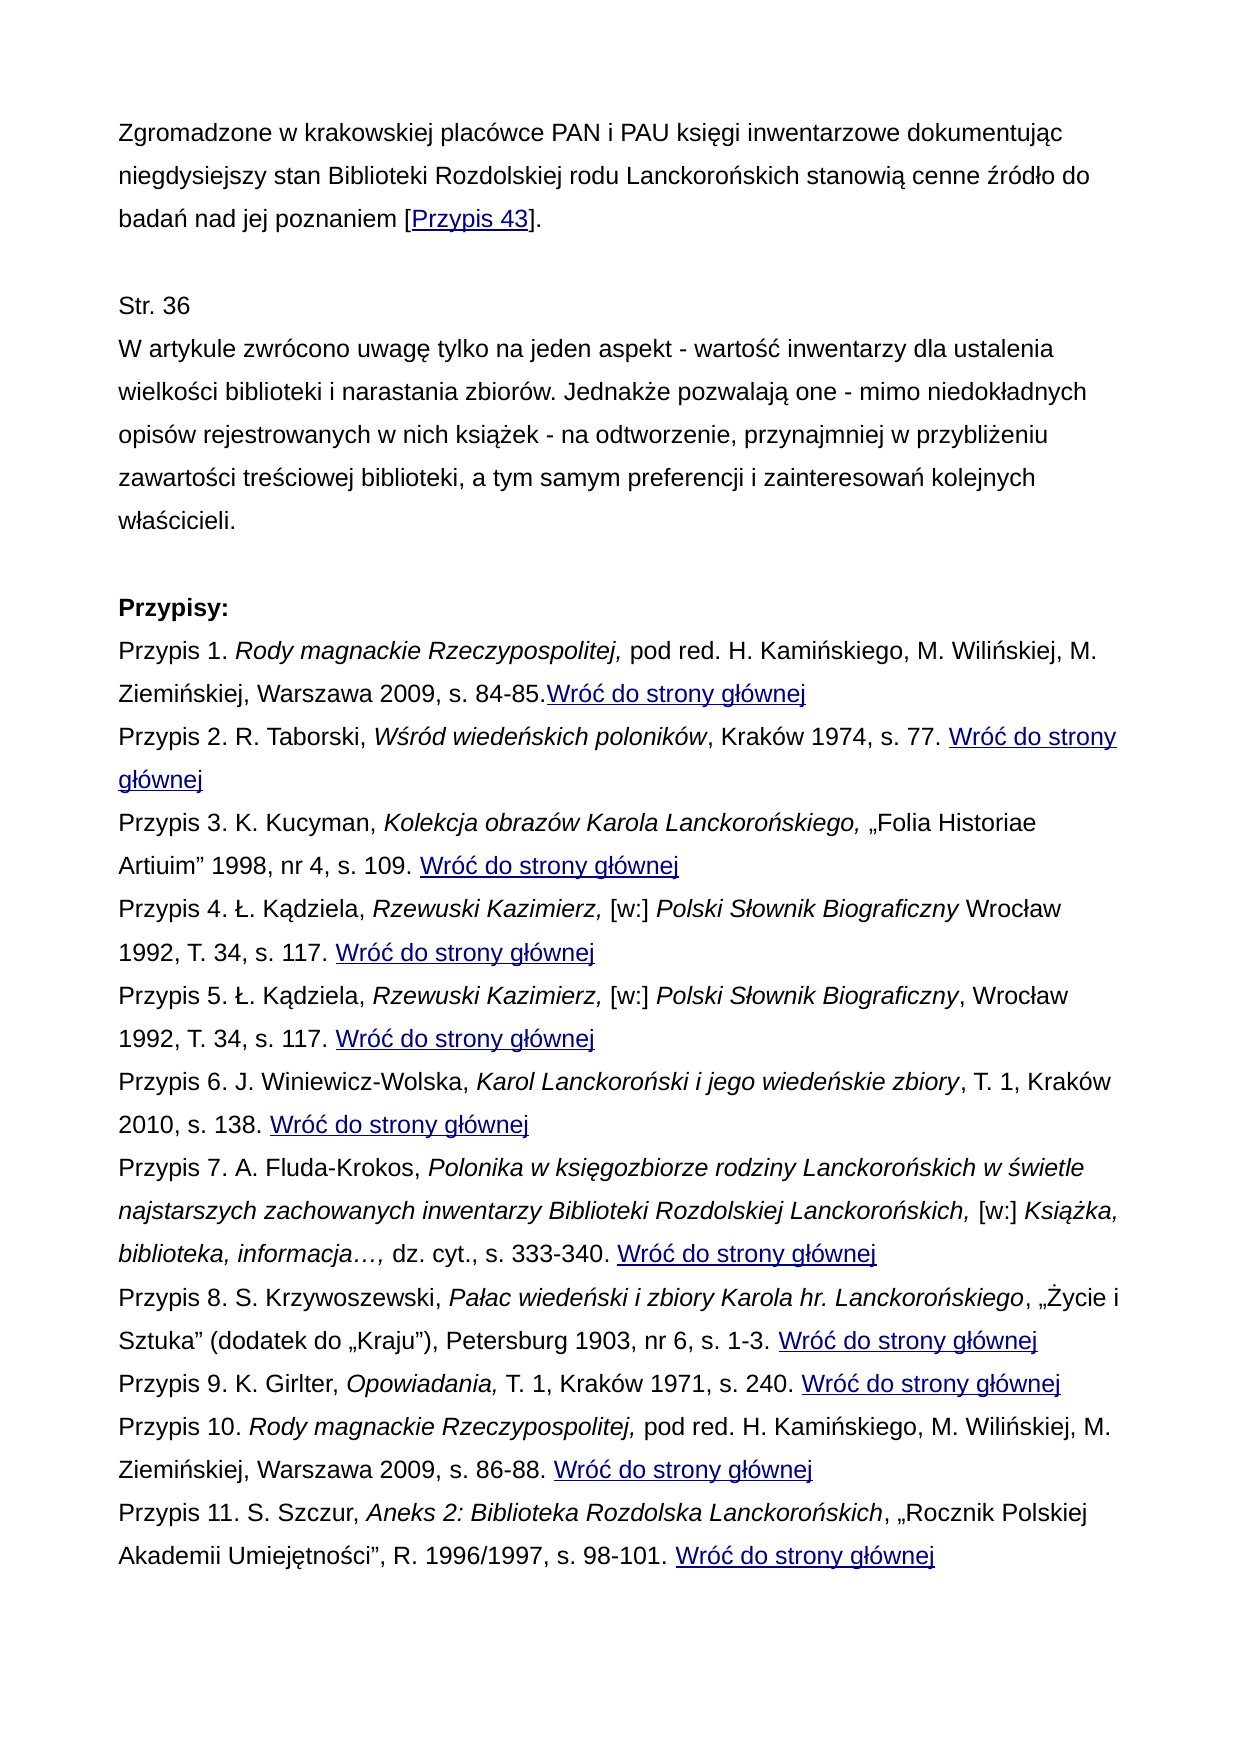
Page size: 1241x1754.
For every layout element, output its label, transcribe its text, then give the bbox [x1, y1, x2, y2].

text Przypis 4. Ł. Kądziela, Rzewuski Kazimierz, [w:] Polski Słownik Biograficzny Wrocław 1992, T. 34, s. 117. Wróć do strony głównej [118, 894, 1122, 966]
text Przypis 1. Rody magnackie Rzeczypospolitej, pod red. H. Kamińskiego, M. Wilińskiej, M. Ziemińskiej, Warszawa 2009, s. 84-85.Wróć do strony głównej [118, 636, 1122, 707]
text W artykule zwrócono uwagę tylko na jeden aspekt - wartość inwentarzy dla ustalenia wielkości biblioteki i narastania zbiorów. Jednakże pozwalają one - mimo niedokładnych opisów rejestrowanych w nich książek - na odtworzenie, przynajmniej w przybliżeniu zawartości treściowej biblioteki, a tym samym preferencji i zainteresowań kolejnych właścicieli. [118, 334, 1122, 535]
text Przypis 3. K. Kucyman, Kolekcja obrazów Karola Lanckorońskiego, „Folia Historiae Artiuim” 1998, nr 4, s. 109. Wróć do strony głównej [118, 808, 1122, 880]
subtitle Przypisy: [118, 592, 1122, 621]
text Str. 36 [118, 291, 1122, 319]
text Przypis 7. A. Fluda-Krokos, Polonika w księgozbiorze rodziny Lanckorońskich w świetle najstarszych zachowanych inwentarzy Biblioteki Rozdolskiej Lanckorońskich, [w:] Książka, biblioteka, informacja…, dz. cyt., s. 333-340. Wróć do strony głównej [118, 1153, 1122, 1268]
text Przypis 10. Rody magnackie Rzeczypospolitej, pod red. H. Kamińskiego, M. Wilińskiej, M. Ziemińskiej, Warszawa 2009, s. 86-88. Wróć do strony głównej [118, 1412, 1122, 1484]
text Przypis 8. S. Krzywoszewski, Pałac wiedeński i zbiory Karola hr. Lanckorońskiego, „Życie i Sztuka” (dodatek do „Kraju”), Petersburg 1903, nr 6, s. 1-3. Wróć do strony głównej [118, 1282, 1122, 1354]
text Zgromadzone w krakowskiej placówce PAN i PAU księgi inwentarzowe dokumentując niegdysiejszy stan Biblioteki Rozdolskiej rodu Lanckorońskich stanowią cenne źródło do badań nad jej poznaniem [Przypis 43]. [118, 118, 1122, 233]
text Przypis 2. R. Taborski, Wśród wiedeńskich poloników, Kraków 1974, s. 77. Wróć do strony głównej [118, 722, 1122, 794]
text Przypis 6. J. Winiewicz-Wolska, Karol Lanckoroński i jego wiedeńskie zbiory, T. 1, Kraków 2010, s. 138. Wróć do strony głównej [118, 1067, 1122, 1139]
text Przypis 5. Ł. Kądziela, Rzewuski Kazimierz, [w:] Polski Słownik Biograficzny, Wrocław 1992, T. 34, s. 117. Wróć do strony głównej [118, 981, 1122, 1052]
text Przypis 11. S. Szczur, Aneks 2: Biblioteka Rozdolska Lanckorońskich, „Rocznik Polskiej Akademii Umiejętności”, R. 1996/1997, s. 98-101. Wróć do strony głównej [118, 1498, 1122, 1570]
text Przypis 9. K. Girlter, Opowiadania, T. 1, Kraków 1971, s. 240. Wróć do strony głównej [118, 1369, 1122, 1397]
